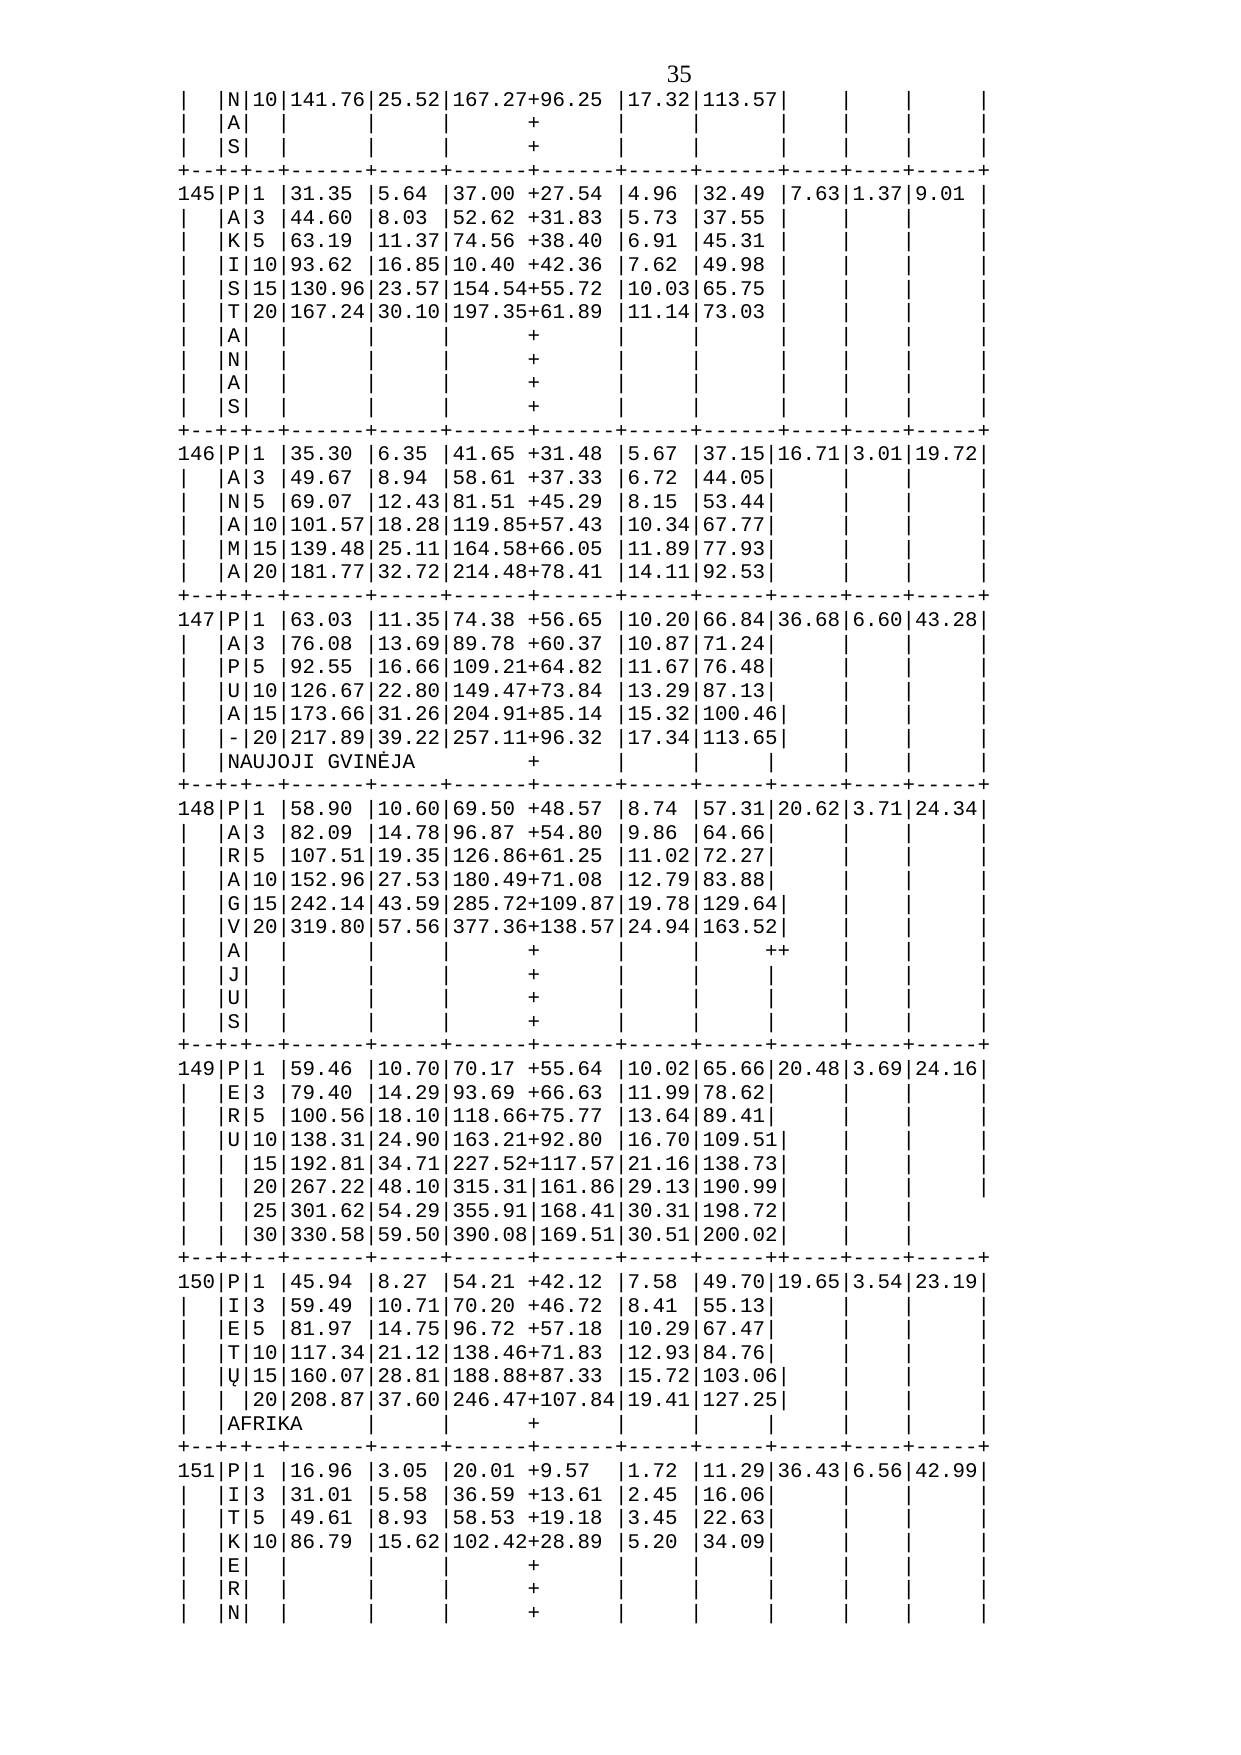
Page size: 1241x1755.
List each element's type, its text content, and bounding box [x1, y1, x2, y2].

text | |-|20|217.89|39.22|257.11+96.32 |17.34|113.65| | | | [177, 727, 1181, 751]
text | |I|3 |31.01 |5.58 |36.59 +13.61 |2.45 |16.06| | | | [177, 1484, 1181, 1507]
text | |N| | | | + | | | | | | [177, 1602, 1181, 1626]
text | |R|5 |100.56|18.10|118.66+75.77 |13.64|89.41| | | | [177, 1105, 1181, 1129]
text | |N|5 |69.07 |12.43|81.51 +45.29 |8.15 |53.44| | | | [177, 491, 1181, 514]
text 150|P|1 |45.94 |8.27 |54.21 +42.12 |7.58 |49.70|19.65|3.54|23.19| [177, 1271, 1181, 1294]
text | |K|10|86.79 |15.62|102.42+28.89 |5.20 |34.09| | | | [177, 1531, 1181, 1555]
text +--+-+--+------+-----+------+------+-----+-----+-----+----+-----+ [177, 1034, 1181, 1058]
text | |A|3 |44.60 |8.03 |52.62 +31.83 |5.73 |37.55 | | | | [177, 207, 1181, 231]
text | |A| | | | + | | | | | | [177, 372, 1181, 396]
text +--+-+--+------+-----+------+------+-----+-----+-----+----+-----+ [177, 774, 1181, 798]
text 145|P|1 |31.35 |5.64 |37.00 +27.54 |4.96 |32.49 |7.63|1.37|9.01 | [177, 183, 1181, 207]
text 151|P|1 |16.96 |3.05 |20.01 +9.57 |1.72 |11.29|36.43|6.56|42.99| [177, 1460, 1181, 1484]
text | |V|20|319.80|57.56|377.36+138.57|24.94|163.52| | | | [177, 916, 1181, 940]
text | |A| | | | + | | | | | | [177, 112, 1181, 136]
text | |A| | | | + | | | | | | [177, 325, 1181, 349]
text 146|P|1 |35.30 |6.35 |41.65 +31.48 |5.67 |37.15|16.71|3.01|19.72| [177, 443, 1181, 467]
text | |U| | | | + | | | | | | [177, 987, 1181, 1011]
text | |T|5 |49.61 |8.93 |58.53 +19.18 |3.45 |22.63| | | | [177, 1507, 1181, 1531]
text | |S|15|130.96|23.57|154.54+55.72 |10.03|65.75 | | | | [177, 278, 1181, 301]
text | |A|3 |82.09 |14.78|96.87 +54.80 |9.86 |64.66| | | | [177, 822, 1181, 845]
text | |N|10|141.76|25.52|167.27+96.25 |17.32|113.57| | | | [177, 89, 1181, 112]
text | |E|3 |79.40 |14.29|93.69 +66.63 |11.99|78.62| | | | [177, 1082, 1181, 1105]
text | |A|20|181.77|32.72|214.48+78.41 |14.11|92.53| | | | [177, 562, 1181, 585]
text +--+-+--+------+-----+------+------+-----+-----+-----+----+-----+ [177, 585, 1181, 609]
text +--+-+--+------+-----+------+------+-----+-----+-----+----+-----+ [177, 1436, 1181, 1460]
text | |A|10|101.57|18.28|119.85+57.43 |10.34|67.77| | | | [177, 514, 1181, 538]
text +--+-+--+------+-----+------+------+-----+------+----+----+-----+ [177, 159, 1181, 183]
text 149|P|1 |59.46 |10.70|70.17 +55.64 |10.02|65.66|20.48|3.69|24.16| [177, 1058, 1181, 1082]
text | |J| | | | + | | | | | | [177, 963, 1181, 987]
text | |Ų|15|160.07|28.81|188.88+87.33 |15.72|103.06| | | | [177, 1366, 1181, 1389]
text | |T|10|117.34|21.12|138.46+71.83 |12.93|84.76| | | | [177, 1342, 1181, 1366]
text | |I|10|93.62 |16.85|10.40 +42.36 |7.62 |49.98 | | | | [177, 254, 1181, 278]
text | |AFRIKA | | + | | | | | | [177, 1413, 1181, 1436]
text | |R| | | | + | | | | | | [177, 1578, 1181, 1602]
text 147|P|1 |63.03 |11.35|74.38 +56.65 |10.20|66.84|36.68|6.60|43.28| [177, 609, 1181, 632]
text | |S| | | | + | | | | | | [177, 136, 1181, 159]
text | |R|5 |107.51|19.35|126.86+61.25 |11.02|72.27| | | | [177, 845, 1181, 869]
text | | |20|267.22|48.10|315.31|161.86|29.13|190.99| | | | [177, 1176, 1181, 1200]
text | |K|5 |63.19 |11.37|74.56 +38.40 |6.91 |45.31 | | | | [177, 231, 1181, 254]
text | |G|15|242.14|43.59|285.72+109.87|19.78|129.64| | | | [177, 893, 1181, 916]
text | |A|3 |76.08 |13.69|89.78 +60.37 |10.87|71.24| | | | [177, 632, 1181, 656]
text | |P|5 |92.55 |16.66|109.21+64.82 |11.67|76.48| | | | [177, 656, 1181, 680]
text | |U|10|126.67|22.80|149.47+73.84 |13.29|87.13| | | | [177, 680, 1181, 703]
text | | |15|192.81|34.71|227.52+117.57|21.16|138.73| | | | [177, 1153, 1181, 1176]
text | |A|10|152.96|27.53|180.49+71.08 |12.79|83.88| | | | [177, 869, 1181, 893]
text | |S| | | | + | | | | | | [177, 1011, 1181, 1034]
text | |M|15|139.48|25.11|164.58+66.05 |11.89|77.93| | | | [177, 538, 1181, 562]
text | |S| | | | + | | | | | | [177, 396, 1181, 420]
text | |E|5 |81.97 |14.75|96.72 +57.18 |10.29|67.47| | | | [177, 1318, 1181, 1342]
text +--+-+--+------+-----+------+------+-----+-----++----+----+-----+ [177, 1247, 1181, 1271]
text | | |25|301.62|54.29|355.91|168.41|30.31|198.72| | | [177, 1200, 1181, 1224]
text | |N| | | | + | | | | | | [177, 349, 1181, 372]
text +--+-+--+------+-----+------+------+-----+------+----+----+-----+ [177, 420, 1181, 443]
text | |U|10|138.31|24.90|163.21+92.80 |16.70|109.51| | | | [177, 1129, 1181, 1153]
text | |I|3 |59.49 |10.71|70.20 +46.72 |8.41 |55.13| | | | [177, 1294, 1181, 1318]
text | |A| | | | + | | ++ | | | [177, 940, 1181, 963]
text | |T|20|167.24|30.10|197.35+61.89 |11.14|73.03 | | | | [177, 301, 1181, 325]
text | | |30|330.58|59.50|390.08|169.51|30.51|200.02| | | [177, 1224, 1181, 1247]
text | | |20|208.87|37.60|246.47+107.84|19.41|127.25| | | | [177, 1389, 1181, 1413]
text | |A|15|173.66|31.26|204.91+85.14 |15.32|100.46| | | | [177, 703, 1181, 727]
text | |E| | | | + | | | | | | [177, 1555, 1181, 1578]
text | |A|3 |49.67 |8.94 |58.61 +37.33 |6.72 |44.05| | | | [177, 467, 1181, 491]
text | |NAUJOJI GVINĖJA + | | | | | | [177, 751, 1181, 774]
text 148|P|1 |58.90 |10.60|69.50 +48.57 |8.74 |57.31|20.62|3.71|24.34| [177, 798, 1181, 822]
